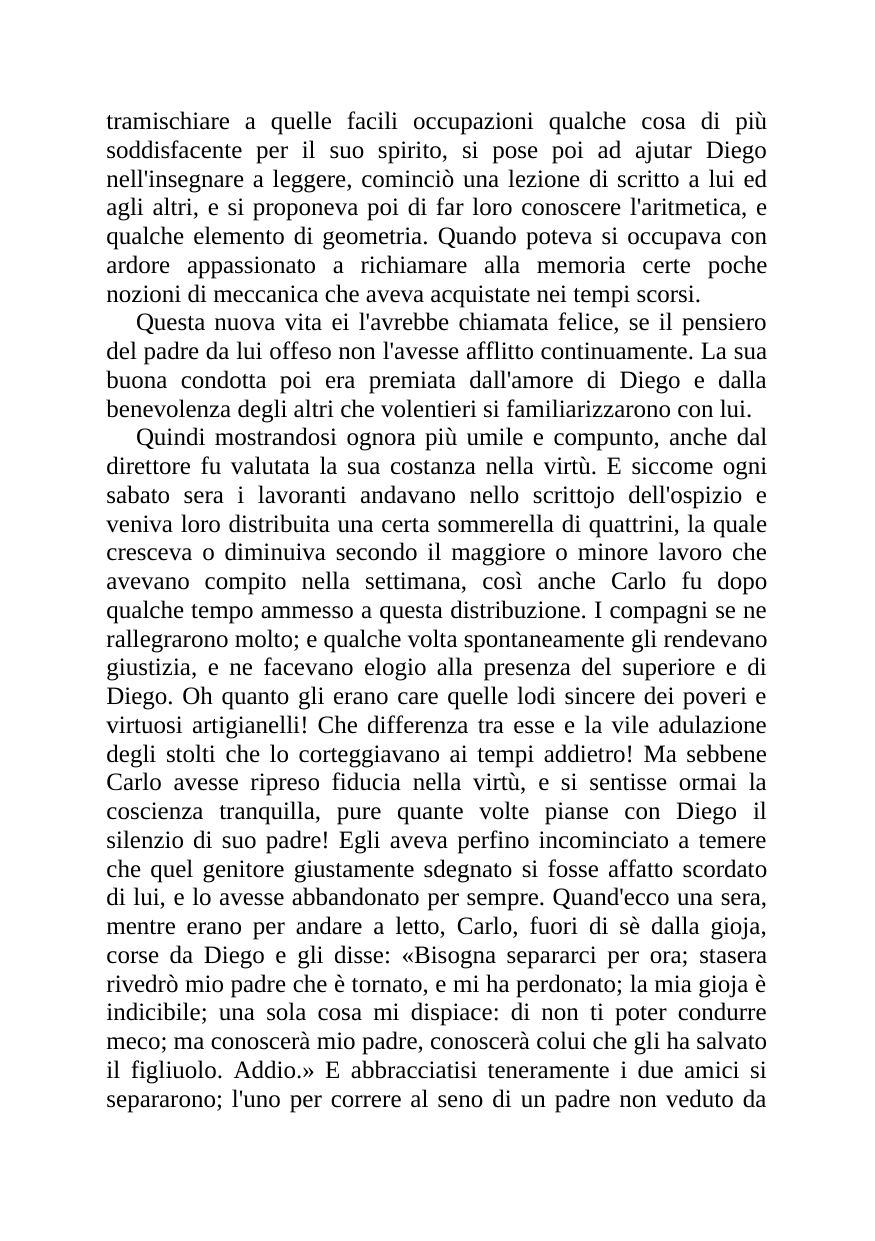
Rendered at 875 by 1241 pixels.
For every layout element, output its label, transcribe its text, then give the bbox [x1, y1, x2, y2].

text tramischiare a quelle facili occupazioni qualche cosa di più soddisfacente per il suo spirito, si pose poi ad ajutar Diego nell'insegnare a leggere, cominciò una lezione di scritto a lui ed agli altri, e si proponeva poi di far loro conoscere l'aritmetica, e qualche elemento di geometria. Quando poteva si occupava con ardore appassionato a richiamare alla memoria certe poche nozioni di meccanica che aveva acquistate nei tempi scorsi. [106, 106, 768, 307]
text Questa nuova vita ei l'avrebbe chiamata felice, se il pensiero del padre da lui offeso non l'avesse afflitto continuamente. La sua buona condotta poi era premiata dall'amore di Diego e dalla benevolenza degli altri che volentieri si familiarizzarono con lui. [106, 307, 768, 422]
text Quindi mostrandosi ognora più umile e compunto, anche dal direttore fu valutata la sua costanza nella virtù. E siccome ogni sabato sera i lavoranti andavano nello scrittojo dell'ospizio e veniva loro distribuita una certa sommerella di quattrini, la quale cresceva o diminuiva secondo il maggiore o minore lavoro che avevano compito nella settimana, così anche Carlo fu dopo qualche tempo ammesso a questa distribuzione. I compagni se ne rallegrarono molto; e qualche volta spontaneamente gli rendevano giustizia, e ne facevano elogio alla presenza del superiore e di Diego. Oh quanto gli erano care quelle lodi sincere dei poveri e virtuosi artigianelli! Che differenza tra esse e la vile adulazione degli stolti che lo corteggiavano ai tempi addietro! Ma sebbene Carlo avesse ripreso fiducia nella virtù, e si sentisse ormai la coscienza tranquilla, pure quante volte pianse con Diego il silenzio di suo padre! Egli aveva perfino incominciato a temere che quel genitore giustamente sdegnato si fosse affatto scordato di lui, e lo avesse abbandonato per sempre. Quand'ecco una sera, mentre erano per andare a letto, Carlo, fuori di sè dalla gioja, corse da Diego e gli disse: «Bisogna separarci per ora; stasera rivedrò mio padre che è tornato, e mi ha perdonato; la mia gioja è indicibile; una sola cosa mi dispiace: di non ti poter condurre meco; ma conoscerà mio padre, conoscerà colui che gli ha salvato il figliuolo. Addio.» E abbracciatisi teneramente i due amici si separarono; l'uno per correre al seno di un padre non veduto da [106, 422, 768, 1112]
